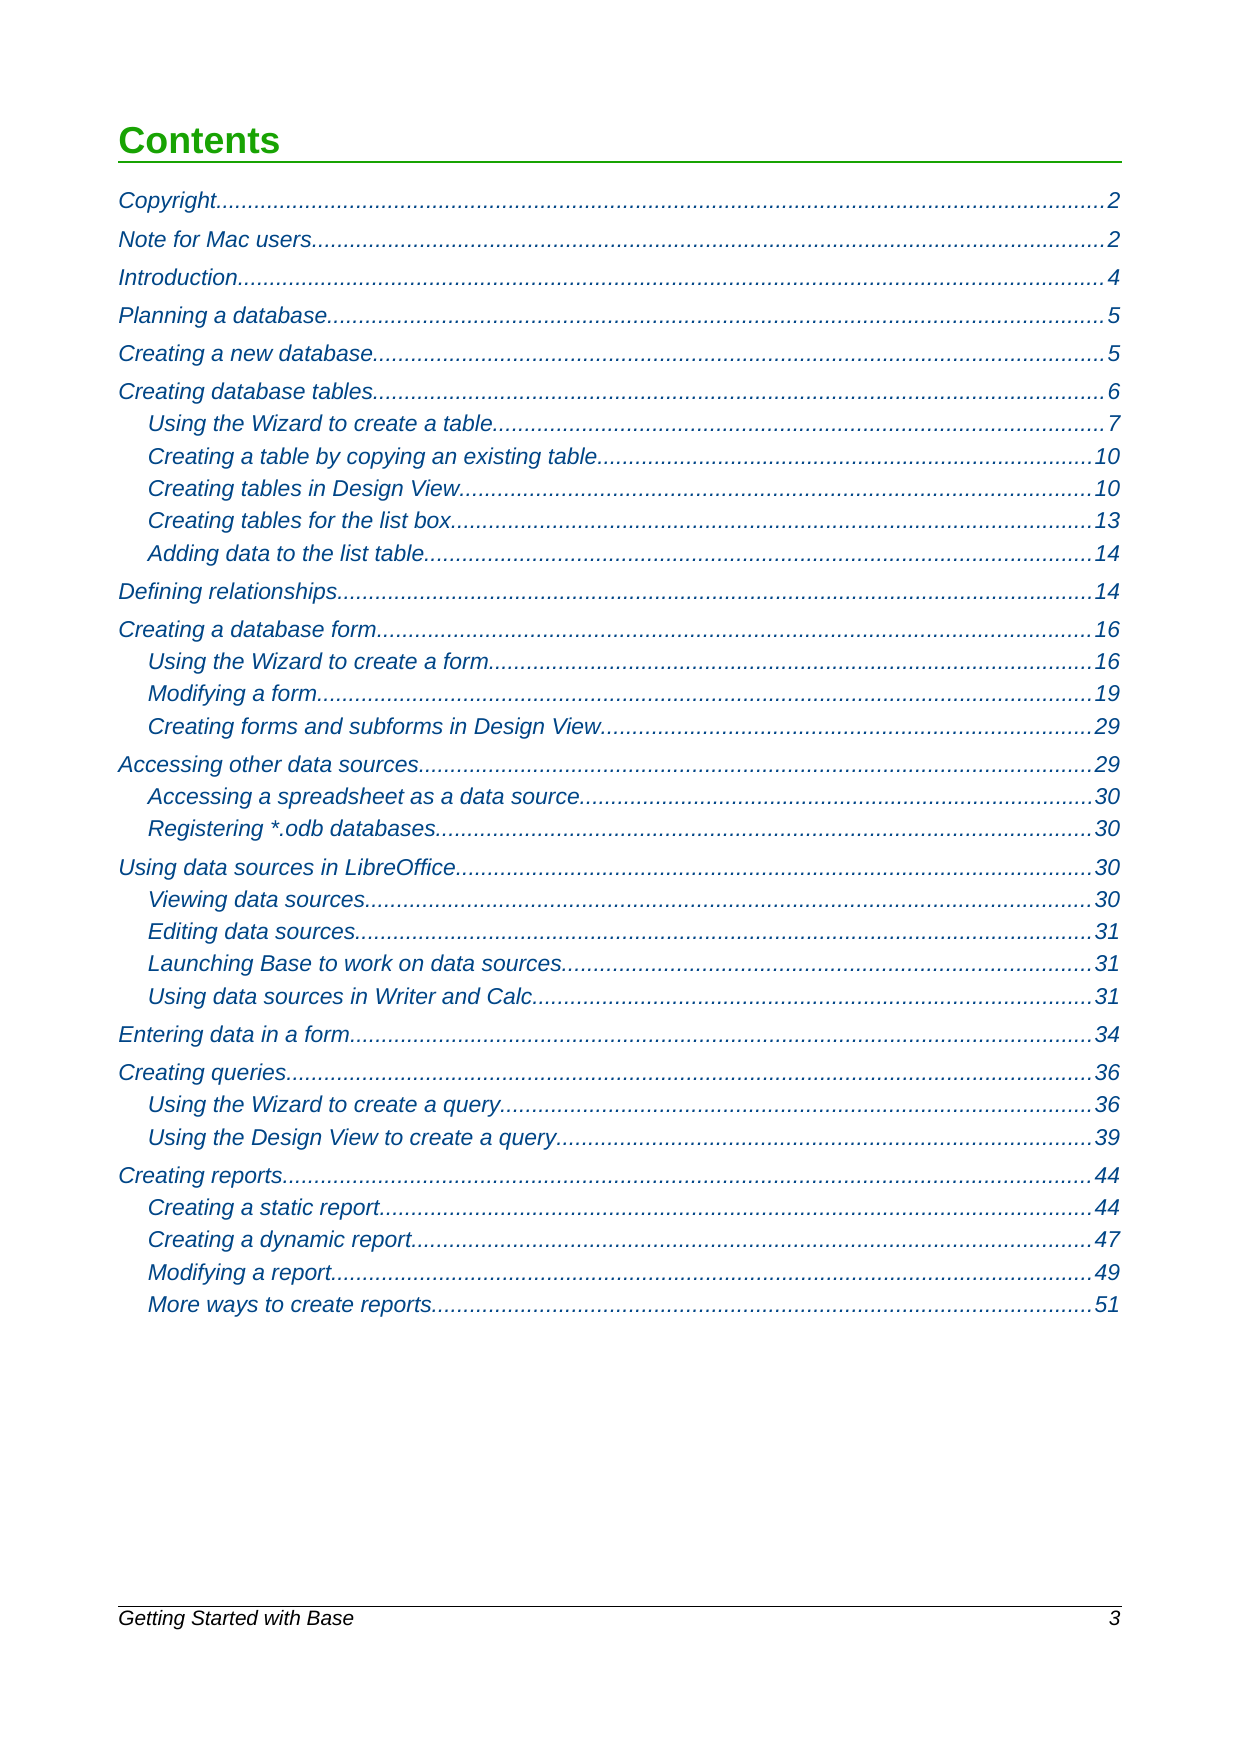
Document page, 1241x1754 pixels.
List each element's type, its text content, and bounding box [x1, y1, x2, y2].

text Editing data sources 31 [148, 918, 1122, 944]
text Creating a table by copying an existing table 10 [148, 443, 1122, 469]
text Using data sources in Writer and Calc 31 [148, 983, 1122, 1009]
text More ways to create reports 51 [148, 1291, 1122, 1317]
text Introduction 4 [118, 264, 1122, 290]
text Accessing other data sources 29 [118, 751, 1122, 777]
text Modifying a report 49 [148, 1258, 1122, 1285]
text Planning a database 5 [118, 302, 1122, 328]
text Using data sources in LibreOffice 30 [118, 853, 1122, 880]
text Entering data in a form 34 [118, 1021, 1122, 1047]
text Registering *.odb databases 30 [148, 815, 1122, 842]
text Using the Wizard to create a query 36 [148, 1091, 1122, 1118]
text Copyright 2 [118, 187, 1122, 214]
text Creating forms and subforms in Design View 29 [148, 713, 1122, 739]
text Creating queries 36 [118, 1059, 1122, 1085]
text Creating database tables 6 [118, 378, 1122, 404]
text Note for Mac users 2 [118, 226, 1122, 252]
text Creating a static report 44 [148, 1194, 1122, 1220]
text Creating a database form 16 [118, 616, 1122, 642]
text Using the Wizard to create a form 16 [148, 648, 1122, 674]
text Accessing a spreadsheet as a data source 30 [148, 783, 1122, 809]
text Using the Design View to create a query 39 [148, 1123, 1122, 1150]
text Defining relationships 14 [118, 578, 1122, 604]
text Using the Wizard to create a table 7 [148, 410, 1122, 437]
text Creating tables for the list box 13 [148, 507, 1122, 534]
text Creating a dynamic report 47 [148, 1226, 1122, 1253]
text Modifying a form 19 [148, 680, 1122, 707]
text Creating reports 44 [118, 1162, 1122, 1188]
text Launching Base to work on data sources 31 [148, 950, 1122, 977]
text Viewing data sources 30 [148, 886, 1122, 912]
text Creating a new database 5 [118, 340, 1122, 366]
text Creating tables in Design View 10 [148, 475, 1122, 501]
text Contents [118, 118, 1122, 161]
text Adding data to the list table 14 [148, 539, 1122, 566]
